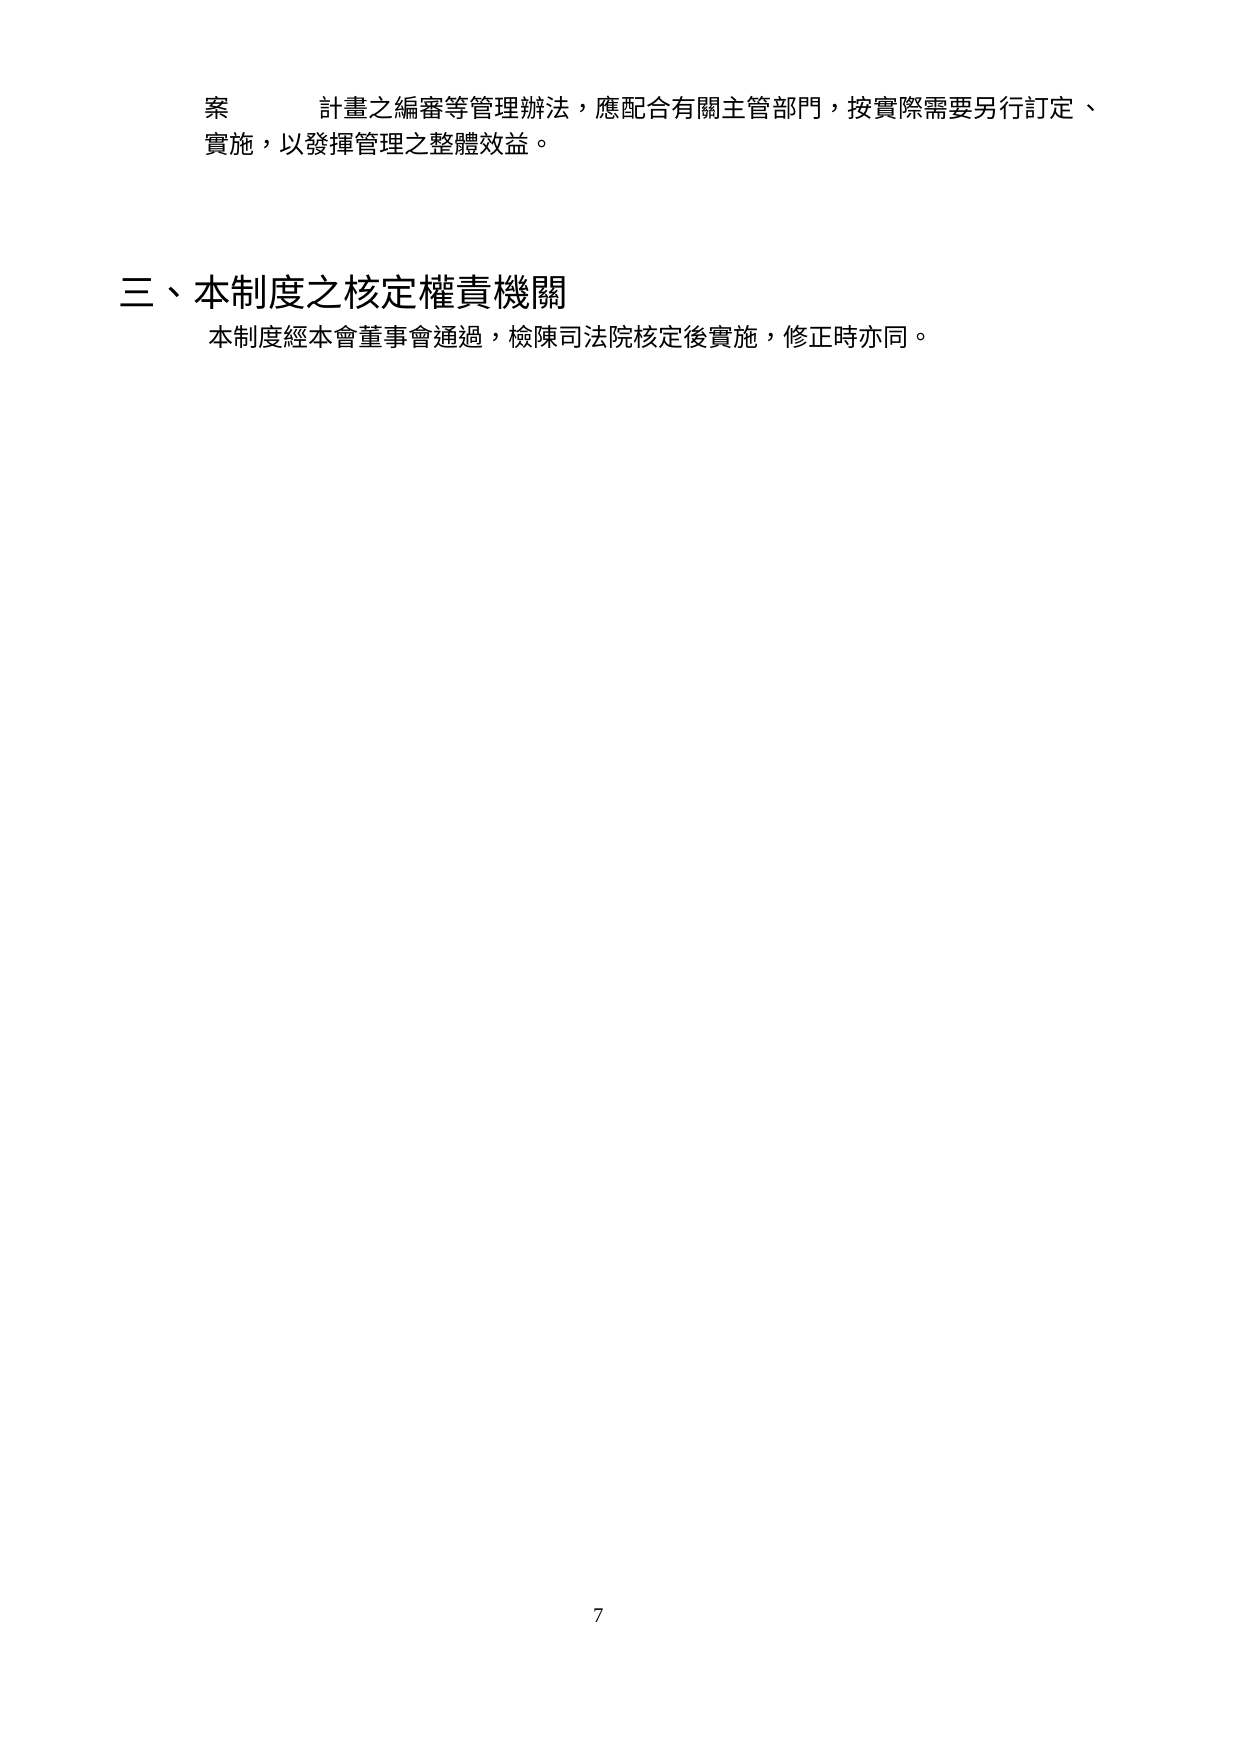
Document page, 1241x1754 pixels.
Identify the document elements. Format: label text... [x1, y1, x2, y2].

text 三、本制度之核定權責機關 [118, 263, 1078, 318]
text 凡涉及會計事務及財務處理事項，如預算、財產、財務調度、出納、人事及專案 計畫之編審等管理辦法，應配合有關主管部門，按實際需要另行訂定、實施，以發揮管理之整體效益。 [118, 89, 1078, 161]
text 本制度經本會董事會通過，檢陳司法院核定後實施，修正時亦同。 [118, 318, 1078, 354]
